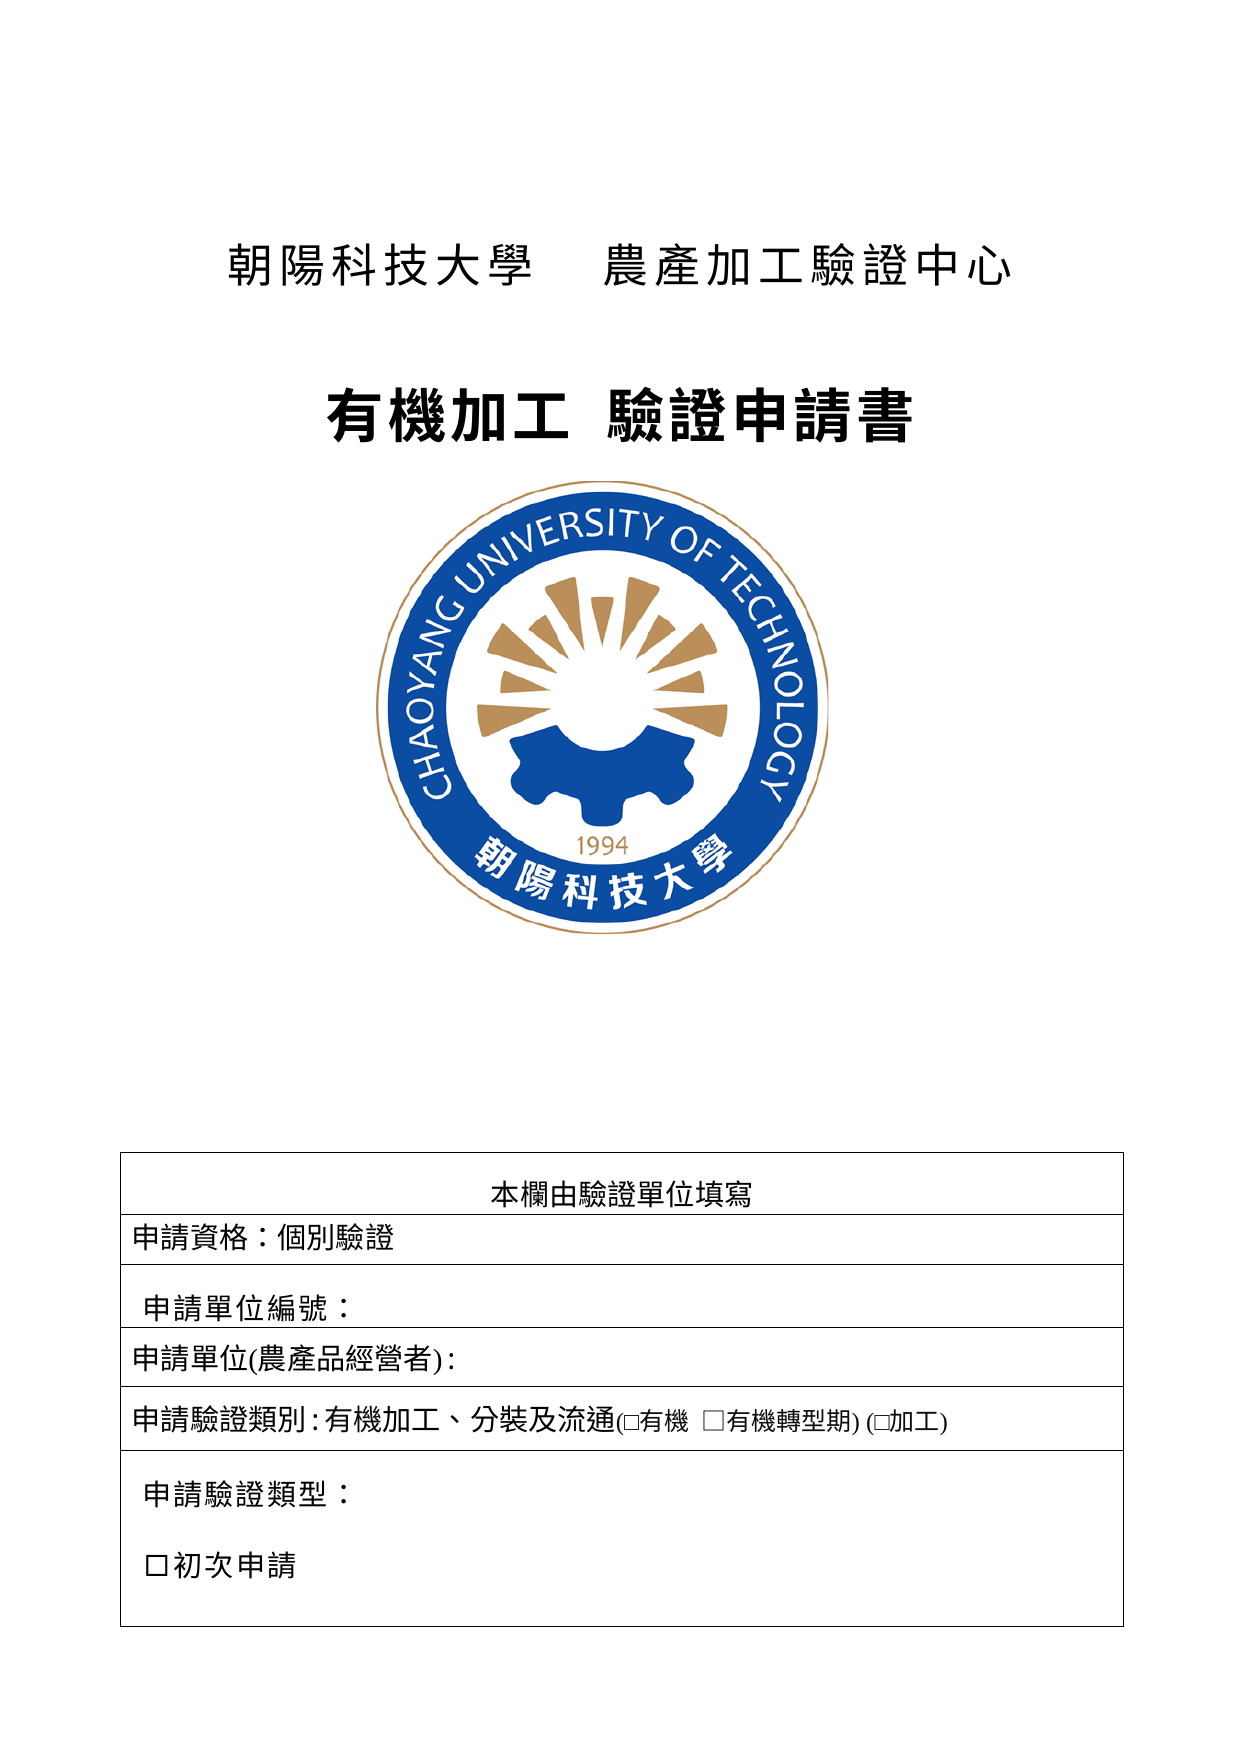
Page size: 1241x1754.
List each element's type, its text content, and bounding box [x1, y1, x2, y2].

table_header 本欄由驗證單位填寫 [121, 1153, 1123, 1214]
table_cell 申請單位(農產品經營者): [121, 1328, 1123, 1386]
table_cell 申請單位編號： [121, 1265, 1123, 1327]
table_cell 申請驗證類型： 初次申請 [121, 1451, 1123, 1626]
text 有機加工 驗證申請書 [120, 339, 1120, 464]
table_cell 申請驗證類別:有機加工、分裝及流通(□有機 □有機轉型期) (□加工) [121, 1387, 1123, 1449]
table_cell 申請資格：個別驗證 [121, 1215, 1123, 1264]
text 朝陽科技大學 農產加工驗證中心 [120, 189, 1120, 314]
